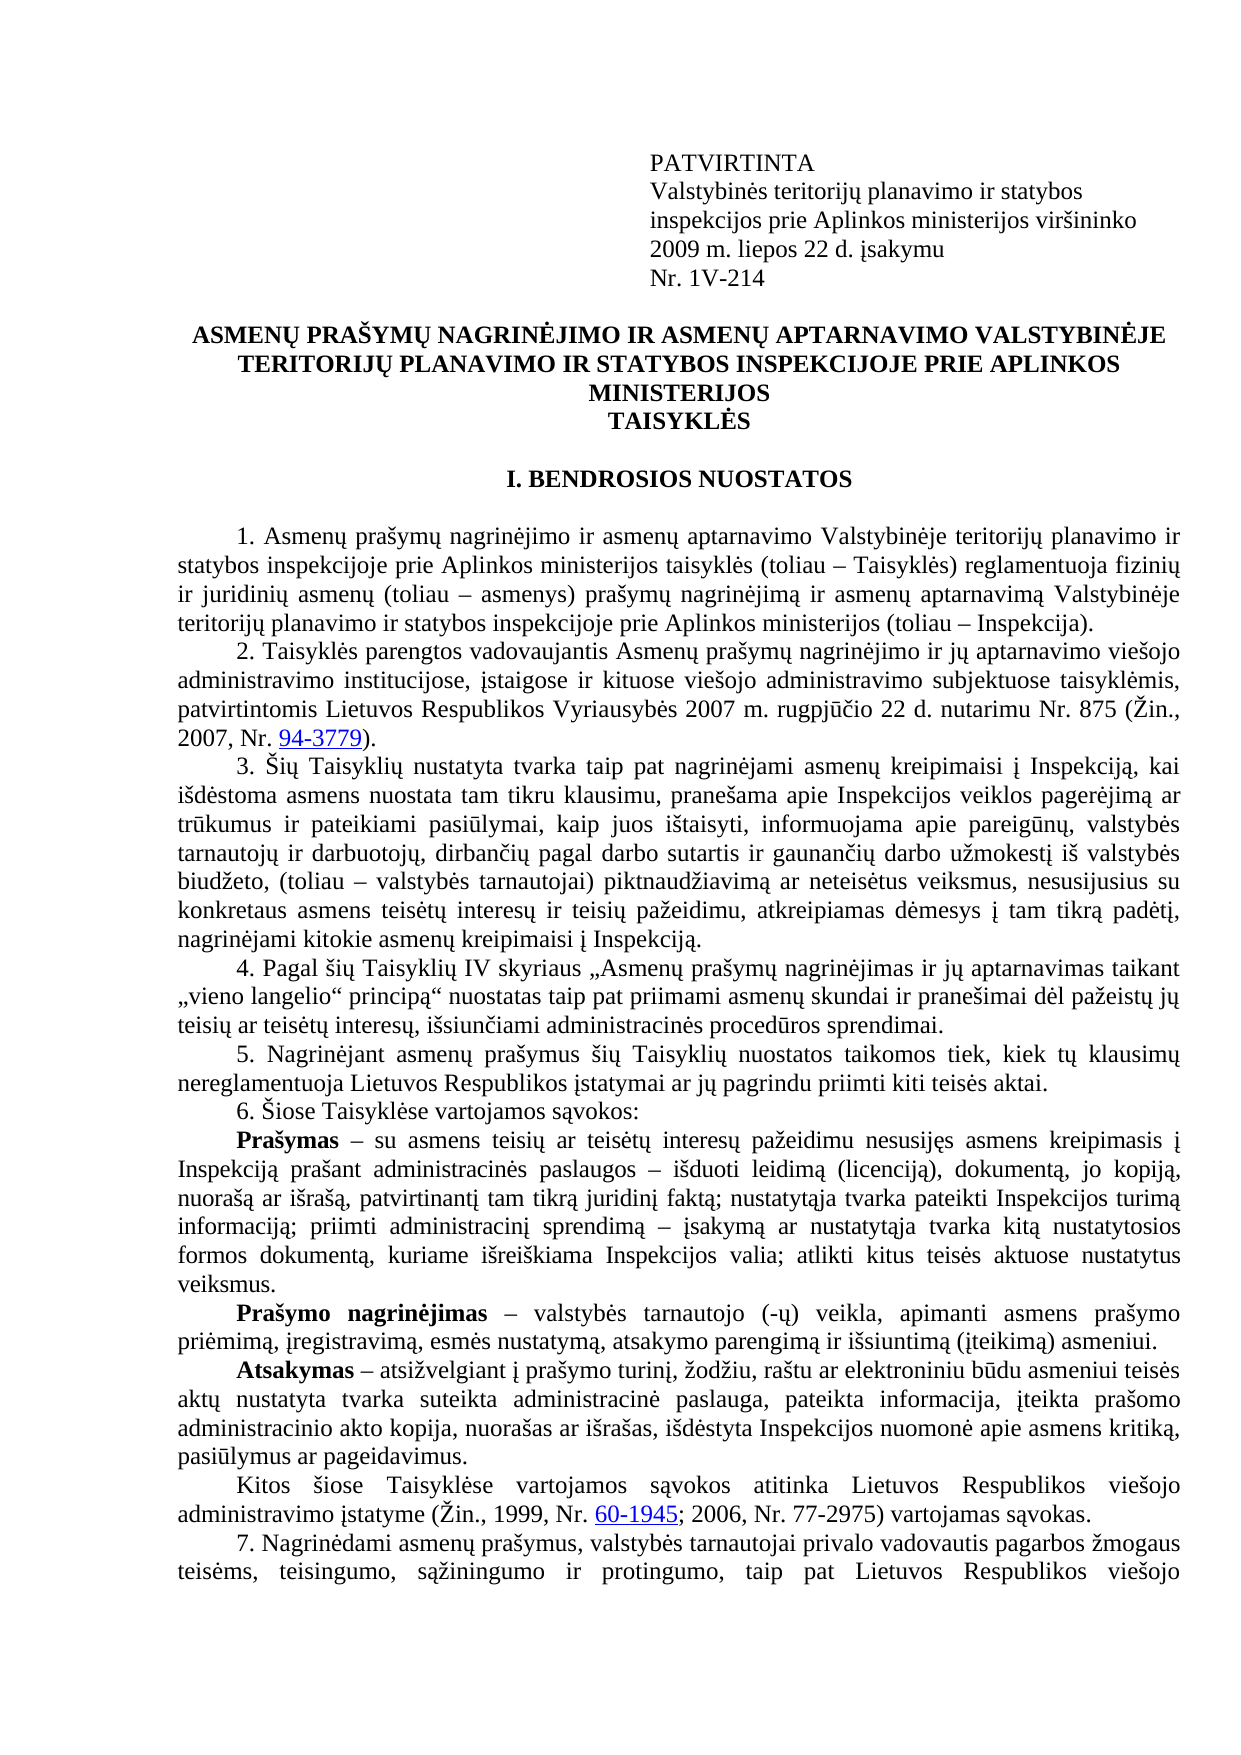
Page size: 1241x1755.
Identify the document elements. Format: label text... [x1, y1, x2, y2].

text Atsakymas – atsižvelgiant į prašymo turinį, žodžiu, raštu ar elektroniniu būdu asmeniui teisės aktų nustatyta tvarka suteikta administracinė paslauga, pateikta informacija, įteikta prašomo administracinio akto kopija, nuorašas ar išrašas, išdėstyta Inspekcijos nuomonė apie asmens kritiką, pasiūlymus ar pageidavimus. [177, 1355, 1181, 1470]
text TAISYKLĖS [177, 406, 1181, 435]
text ASMENŲ PRAŠYMŲ NAGRINĖJIMO IR ASMENŲ APTARNAVIMO VALSTYBINĖJE TERITORIJŲ PLANAVIMO IR STATYBOS INSPEKCIJOJE PRIE APLINKOS MINISTERIJOS [177, 320, 1181, 406]
text 4. Pagal šių Taisyklių IV skyriaus „Asmenų prašymų nagrinėjimas ir jų aptarnavimas taikant „vieno langelio“ principą“ nuostatas taip pat priimami asmenų skundai ir pranešimai dėl pažeistų jų teisių ar teisėtų interesų, išsiunčiami administracinės procedūros sprendimai. [177, 953, 1181, 1039]
text Kitos šiose Taisyklėse vartojamos sąvokos atitinka Lietuvos Respublikos viešojo administravimo įstatyme (Žin., 1999, Nr. 60-1945; 2006, Nr. 77-2975) vartojamas sąvokas. [177, 1470, 1181, 1528]
text I. BENDROSIOS NUOSTATOS [177, 464, 1181, 493]
text Prašymas – su asmens teisių ar teisėtų interesų pažeidimu nesusijęs asmens kreipimasis į Inspekciją prašant administracinės paslaugos – išduoti leidimą (licenciją), dokumentą, jo kopiją, nuorašą ar išrašą, patvirtinantį tam tikrą juridinį faktą; nustatytąja tvarka pateikti Inspekcijos turimą informaciją; priimti administracinį sprendimą – įsakymą ar nustatytąja tvarka kitą nustatytosios formos dokumentą, kuriame išreiškiama Inspekcijos valia; atlikti kitus teisės aktuose nustatytus veiksmus. [177, 1125, 1181, 1298]
text 7. Nagrinėdami asmenų prašymus, valstybės tarnautojai privalo vadovautis pagarbos žmogaus teisėms, teisingumo, sąžiningumo ir protingumo, taip pat Lietuvos Respublikos viešojo [177, 1528, 1181, 1585]
text 2. Taisyklės parengtos vadovaujantis Asmenų prašymų nagrinėjimo ir jų aptarnavimo viešojo administravimo institucijose, įstaigose ir kituose viešojo administravimo subjektuose taisyklėmis, patvirtintomis Lietuvos Respublikos Vyriausybės 2007 m. rugpjūčio 22 d. nutarimu Nr. 875 (Žin., 2007, Nr. 94-3779). [177, 636, 1181, 751]
text 3. Šių Taisyklių nustatyta tvarka taip pat nagrinėjami asmenų kreipimaisi į Inspekciją, kai išdėstoma asmens nuostata tam tikru klausimu, pranešama apie Inspekcijos veiklos pagerėjimą ar trūkumus ir pateikiami pasiūlymai, kaip juos ištaisyti, informuojama apie pareigūnų, valstybės tarnautojų ir darbuotojų, dirbančių pagal darbo sutartis ir gaunančių darbo užmokestį iš valstybės biudžeto, (toliau – valstybės tarnautojai) piktnaudžiavimą ar neteisėtus veiksmus, nesusijusius su konkretaus asmens teisėtų interesų ir teisių pažeidimu, atkreipiamas dėmesys į tam tikrą padėtį, nagrinėjami kitokie asmenų kreipimaisi į Inspekciją. [177, 751, 1181, 953]
text PATVIRTINTA [649, 148, 1181, 176]
text 1. Asmenų prašymų nagrinėjimo ir asmenų aptarnavimo Valstybinėje teritorijų planavimo ir statybos inspekcijoje prie Aplinkos ministerijos taisyklės (toliau – Taisyklės) reglamentuoja fizinių ir juridinių asmenų (toliau – asmenys) prašymų nagrinėjimą ir asmenų aptarnavimą Valstybinėje teritorijų planavimo ir statybos inspekcijoje prie Aplinkos ministerijos (toliau – Inspekcija). [177, 521, 1181, 636]
text 5. Nagrinėjant asmenų prašymus šių Taisyklių nuostatos taikomos tiek, kiek tų klausimų nereglamentuoja Lietuvos Respublikos įstatymai ar jų pagrindu priimti kiti teisės aktai. [177, 1039, 1181, 1096]
text Prašymo nagrinėjimas – valstybės tarnautojo (-ų) veikla, apimanti asmens prašymo priėmimą, įregistravimą, esmės nustatymą, atsakymo parengimą ir išsiuntimą (įteikimą) asmeniui. [177, 1298, 1181, 1355]
text Valstybinės teritorijų planavimo ir statybos inspekcijos prie Aplinkos ministerijos viršininko 2009 m. liepos 22 d. įsakymu [649, 176, 1181, 263]
text 6. Šiose Taisyklėse vartojamos sąvokos: [177, 1096, 1181, 1125]
text Nr. 1V-214 [649, 263, 1181, 291]
